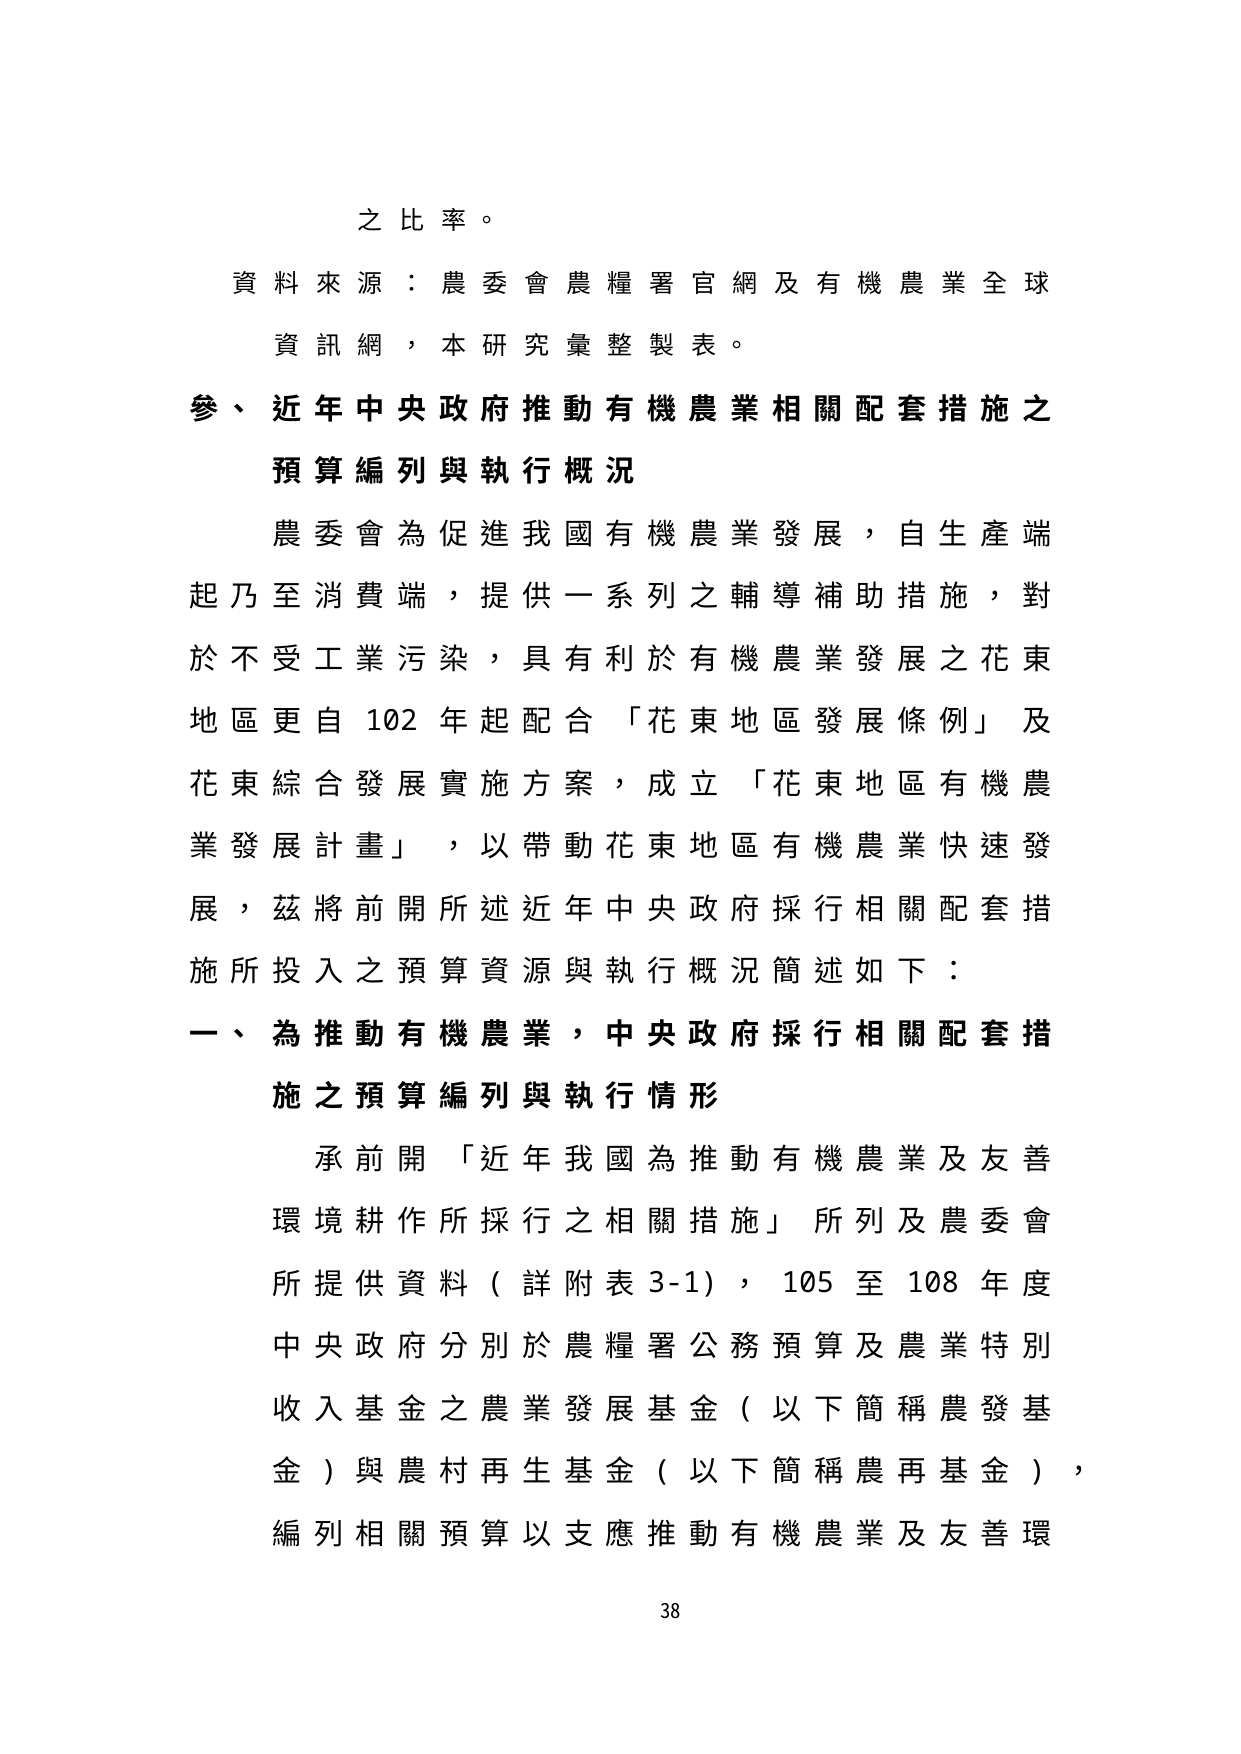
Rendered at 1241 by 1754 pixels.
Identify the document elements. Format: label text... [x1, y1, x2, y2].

text 參、近年中央政府推動有機農業相關配套措施之預算編列與執行概況 [183, 365, 1058, 490]
text 之比率。 [181, 177, 1058, 240]
text 一、為推動有機農業，中央政府採行相關配套措施之預算編列與執行情形 [183, 990, 1058, 1115]
text 資料來源：農委會農糧署官網及有機農業全球資訊網，本研究彙整製表。 [183, 240, 1058, 365]
text 農委會為促進我國有機農業發展，自生產端起乃至消費端，提供一系列之輔導補助措施，對於不受工業污染，具有利於有機農業發展之花東地區更自102年起配合「花東地區發展條例」及花東綜合發展實施方案，成立「花東地區有機農業發展計畫」，以帶動花東地區有機農業快速發展，茲將前開所述近年中央政府採行相關配套措施所投入之預算資源與執行概況簡述如下： [183, 490, 1058, 990]
text 承前開「近年我國為推動有機農業及友善環境耕作所採行之相關措施」所列及農委會所提供資料(詳附表3-1)，105至108年度中央政府分別於農糧署公務預算及農業特別收入基金之農業發展基金(以下簡稱農發基金)與農村再生基金(以下簡稱農再基金)，編列相關預算以支應推動有機農業及友善環境耕作配套措施之需，總計近4年度(105至108年度，以下同)合共編列35.95億元辦理農機具等產銷設備改善、有機質肥料、有機溫(網)室設備、有機驗證費用、友善環境耕作及有機耕作對地補貼等之補助；辦理集團栽培區基礎環境設施改善工程；協助擴展有機農產品行銷通路及輔導中小學營養午餐使用在地有機食材等措施，且決算金額逐年遞增，由105年度之1.72億元，增加至108年度之7.56億元，3年間成長近3.4倍，各項輔導措施中又以辦理有機耕作對地補貼金額9億元最高，其次為補助有機質肥料(3.43億元)，再次為有機驗證費用之協助(2.41億元)。 [242, 1115, 1058, 1552]
